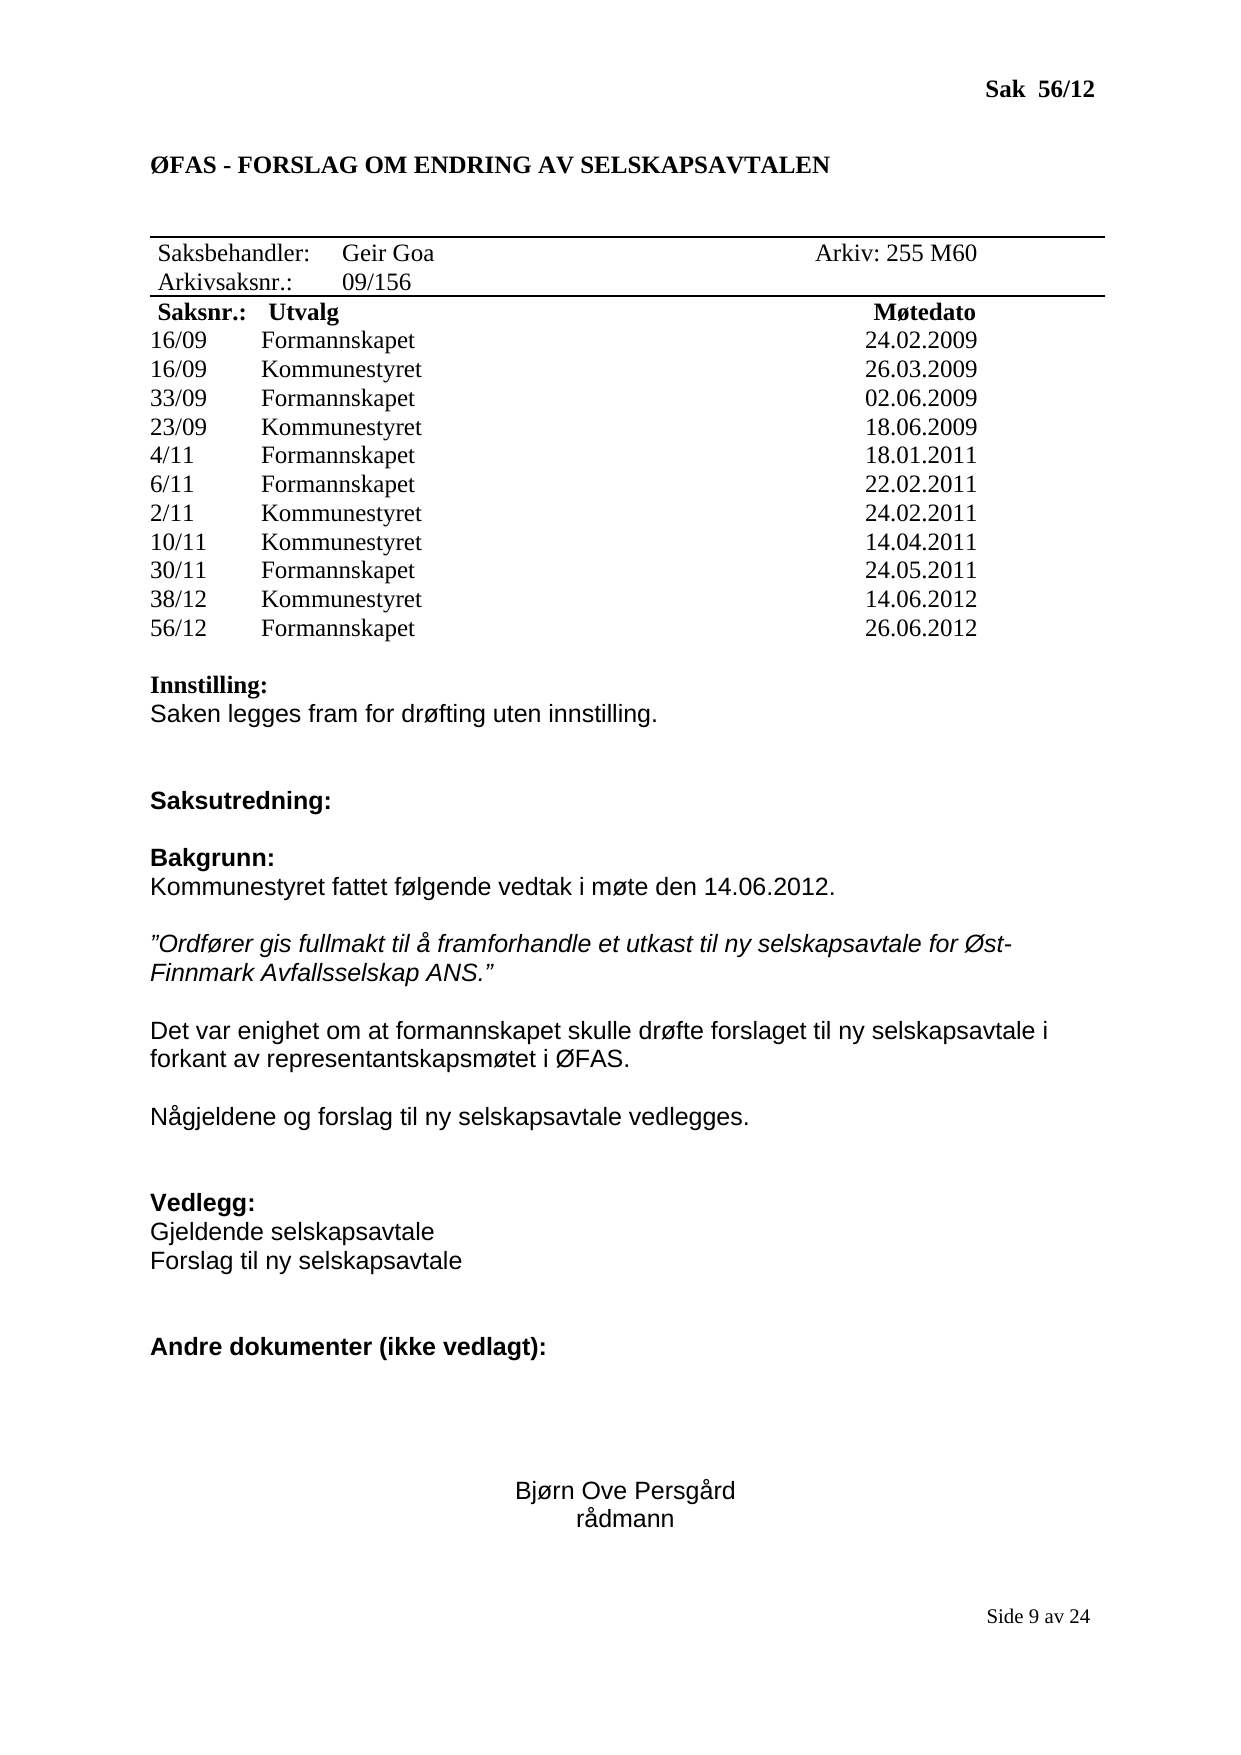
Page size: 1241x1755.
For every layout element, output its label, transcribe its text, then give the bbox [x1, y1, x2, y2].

text 10/11 Kommunestyret 14.04.2011 [150, 527, 1100, 556]
table_cell Møtedato [866, 295, 1115, 326]
text 6/11 Formannskapet 22.02.2011 [150, 469, 1100, 498]
text Saken legges fram for drøfting uten innstilling. [150, 699, 1100, 728]
table_cell Saksnr.: [150, 297, 261, 326]
text 4/11 Formannskapet 18.01.2011 [150, 441, 1100, 469]
text Gjeldende selskapsavtale [150, 1217, 1100, 1246]
text Vedlegg: [150, 1188, 1100, 1217]
text Någjeldene og forslag til ny selskapsavtale vedlegges. [150, 1102, 1100, 1131]
text 16/09 Kommunestyret 26.03.2009 [150, 354, 1100, 383]
text 16/09 Formannskapet 24.02.2009 [150, 326, 1100, 354]
table_header Saksbehandler: [150, 238, 334, 267]
text Kommunestyret fattet følgende vedtak i møte den 14.06.2012. [150, 872, 1100, 901]
text Bjørn Ove Persgård [150, 1476, 1100, 1504]
text ”Ordfører gis fullmakt til å framforhandle et utkast til ny selskapsavtale for Øst-Finnmark Avfallsselskap ANS.” [150, 929, 1100, 987]
text Det var enighet om at formannskapet skulle drøfte forslaget til ny selskapsavtale i forkant av representantskapsmøtet i ØFAS. [150, 1016, 1100, 1073]
text 38/12 Kommunestyret 14.06.2012 [150, 584, 1100, 613]
table_cell Arkivsaksnr.: [150, 267, 334, 295]
text Bakgrunn: [150, 843, 1100, 872]
text 33/09 Formannskapet 02.06.2009 [150, 383, 1100, 412]
text 56/12 Formannskapet 26.06.2012 [150, 613, 1100, 642]
text 23/09 Kommunestyret 18.06.2009 [150, 412, 1100, 441]
table_cell Utvalg [261, 297, 866, 326]
text 30/11 Formannskapet 24.05.2011 [150, 556, 1100, 584]
text ØFAS - FORSLAG OM ENDRING AV SELSKAPSAVTALEN [150, 150, 1100, 179]
table_cell [576, 267, 807, 295]
table_header [1105, 236, 1115, 267]
text Andre dokumenter (ikke vedlagt): [150, 1332, 1100, 1361]
text Saksutredning: [150, 786, 1100, 814]
table_cell [1105, 267, 1115, 295]
table_cell [808, 267, 1104, 295]
text Innstilling: [150, 671, 1100, 699]
table_header Geir Goa [335, 238, 807, 267]
text rådmann [150, 1504, 1100, 1533]
table_header Arkiv: 255 M60 [808, 238, 1104, 267]
table_cell 09/156 [335, 267, 576, 295]
text 2/11 Kommunestyret 24.02.2011 [150, 498, 1100, 527]
text Forslag til ny selskapsavtale [150, 1246, 1100, 1274]
